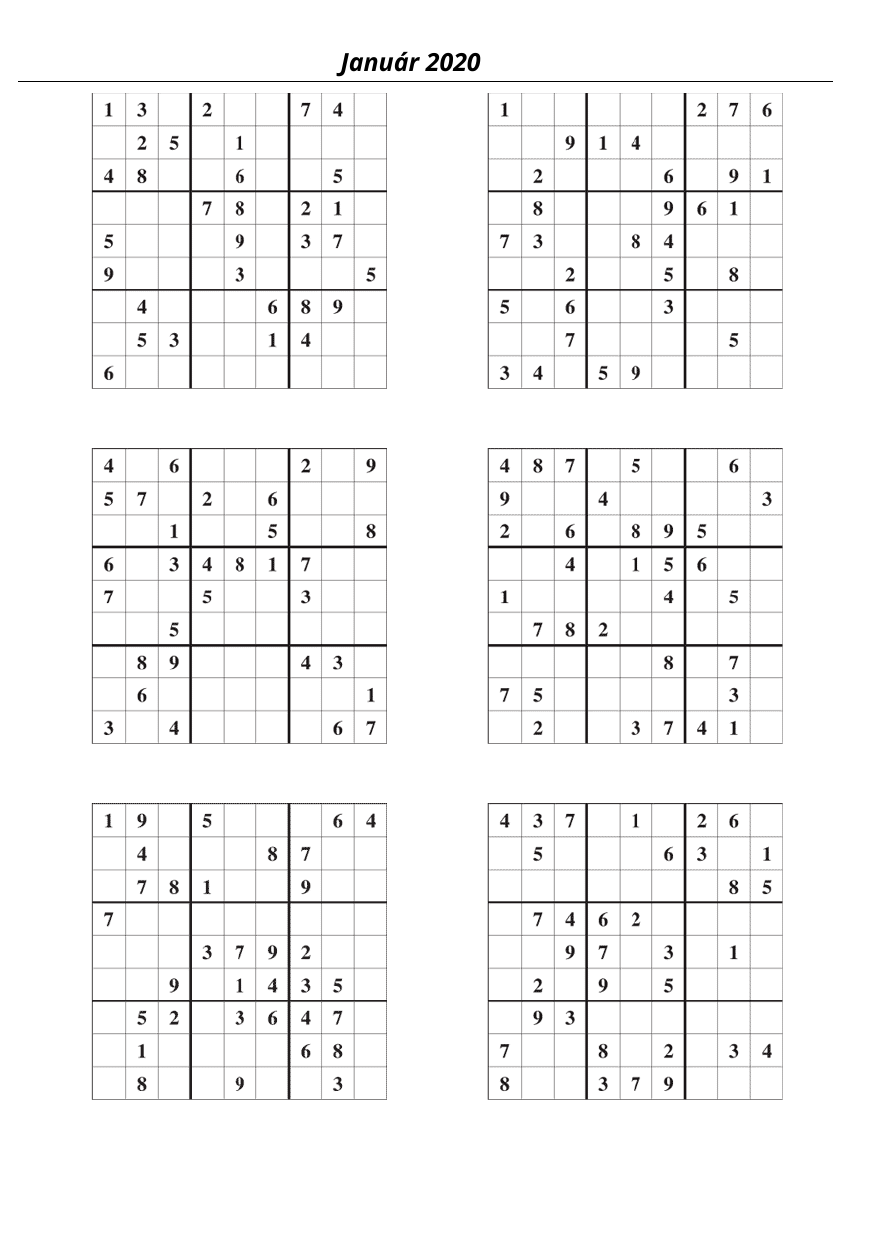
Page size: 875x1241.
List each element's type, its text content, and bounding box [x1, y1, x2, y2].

table_cell [437, 443, 833, 448]
picture [487, 93, 783, 389]
table_cell [41, 798, 437, 1153]
subtitle Január 2020 [18, 41, 833, 81]
picture [487, 803, 783, 1100]
table_cell [41, 449, 437, 798]
picture [487, 448, 783, 744]
table_cell [437, 449, 833, 798]
table_header [437, 87, 833, 443]
table_cell [41, 443, 437, 448]
picture [91, 803, 387, 1100]
picture [91, 448, 387, 744]
table_cell [437, 798, 833, 1153]
table_header [41, 87, 437, 443]
picture [91, 93, 387, 389]
